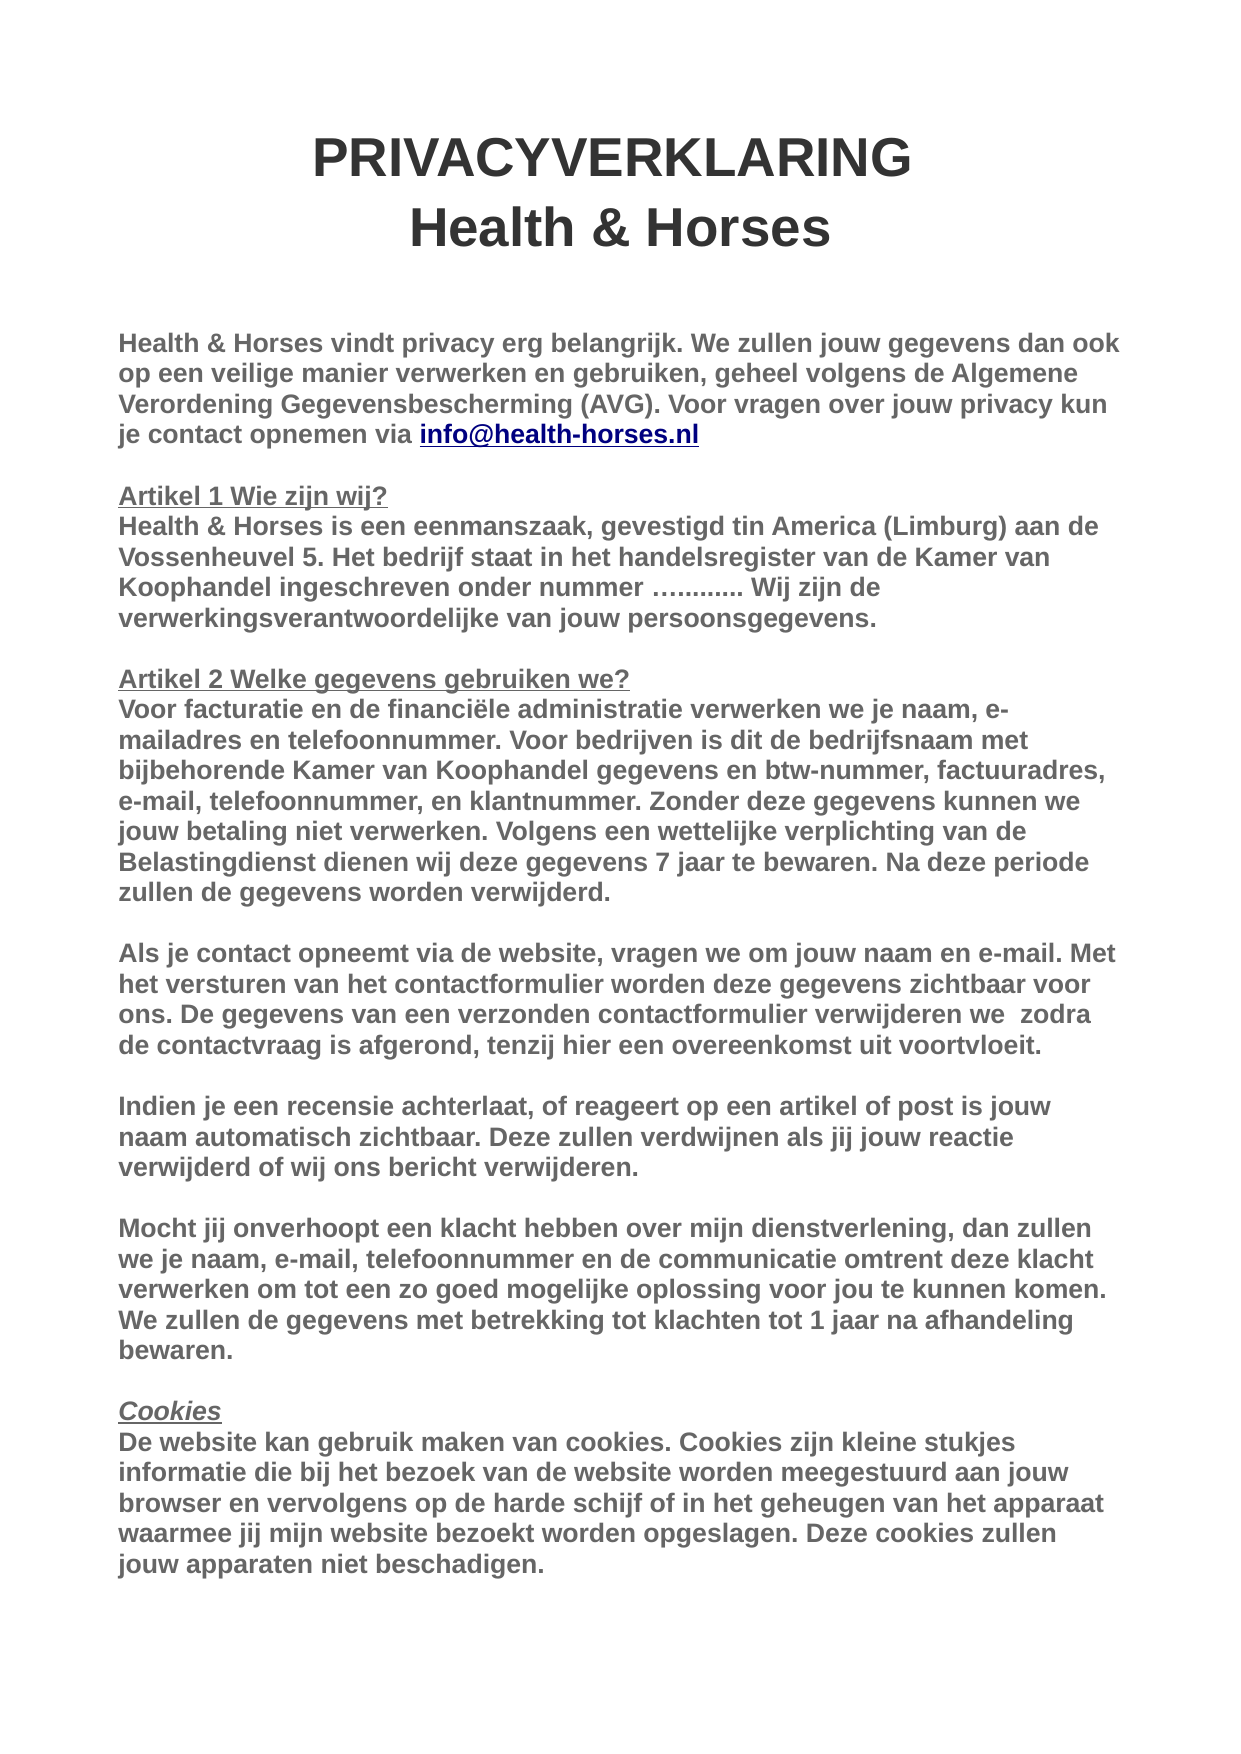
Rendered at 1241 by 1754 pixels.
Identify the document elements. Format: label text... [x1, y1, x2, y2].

text De website kan gebruik maken van cookies. Cookies zijn kleine stukjes informatie die bij het bezoek van de website worden meegestuurd aan jouw browser en vervolgens op de harde schijf of in het geheugen van het apparaat waarmee jij mijn website bezoekt worden opgeslagen. Deze cookies zullen jouw apparaten niet beschadigen. [118, 1426, 1122, 1579]
text Voor facturatie en de financiële administratie verwerken we je naam, e-mailadres en telefoonnummer. Voor bedrijven is dit de bedrijfsnaam met bijbehorende Kamer van Koophandel gegevens en btw-nummer, factuuradres, e-mail, telefoonnummer, en klantnummer. Zonder deze gegevens kunnen we jouw betaling niet verwerken. Volgens een wettelijke verplichting van de Belastingdienst dienen wij deze gegevens 7 jaar te bewaren. Na deze periode zullen de gegevens worden verwijderd. [118, 694, 1122, 907]
subtitle PRIVACYVERKLARING [118, 125, 1122, 188]
text Health & Horses vindt privacy erg belangrijk. We zullen jouw gegevens dan ook op een veilige manier verwerken en gebruiken, geheel volgens de Algemene Verordening Gegevensbescherming (AVG). Voor vragen over jouw privacy kun je contact opnemen via info@health-horses.nl [118, 327, 1122, 449]
text Health & Horses is een eenmanszaak, gevestigd tin America (Limburg) aan de Vossenheuvel 5. Het bedrijf staat in het handelsregister van de Kamer van Koophandel ingeschreven onder nummer …......... Wij zijn de verwerkingsverantwoordelijke van jouw persoonsgegevens. [118, 511, 1122, 633]
text Indien je een recensie achterlaat, of reageert op een artikel of post is jouw naam automatisch zichtbaar. Deze zullen verdwijnen als jij jouw reactie verwijderd of wij ons bericht verwijderen. [118, 1091, 1122, 1182]
subtitle Health & Horses [118, 195, 1122, 258]
text Als je contact opneemt via de website, vragen we om jouw naam en e-mail. Met het versturen van het contactformulier worden deze gegevens zichtbaar voor ons. De gegevens van een verzonden contactformulier verwijderen we zodra de contactvraag is afgerond, tenzij hier een overeenkomst uit voortvloeit. [118, 938, 1122, 1060]
text Artikel 2 Welke gegevens gebruiken we? [118, 663, 1122, 694]
text Artikel 1 Wie zijn wij? [118, 480, 1122, 511]
text Mocht jij onverhoopt een klacht hebben over mijn dienstverlening, dan zullen we je naam, e-mail, telefoonnummer en de communicatie omtrent deze klacht verwerken om tot een zo goed mogelijke oplossing voor jou te kunnen komen. We zullen de gegevens met betrekking tot klachten tot 1 jaar na afhandeling bewaren. [118, 1213, 1122, 1365]
text Cookies [118, 1396, 1122, 1426]
